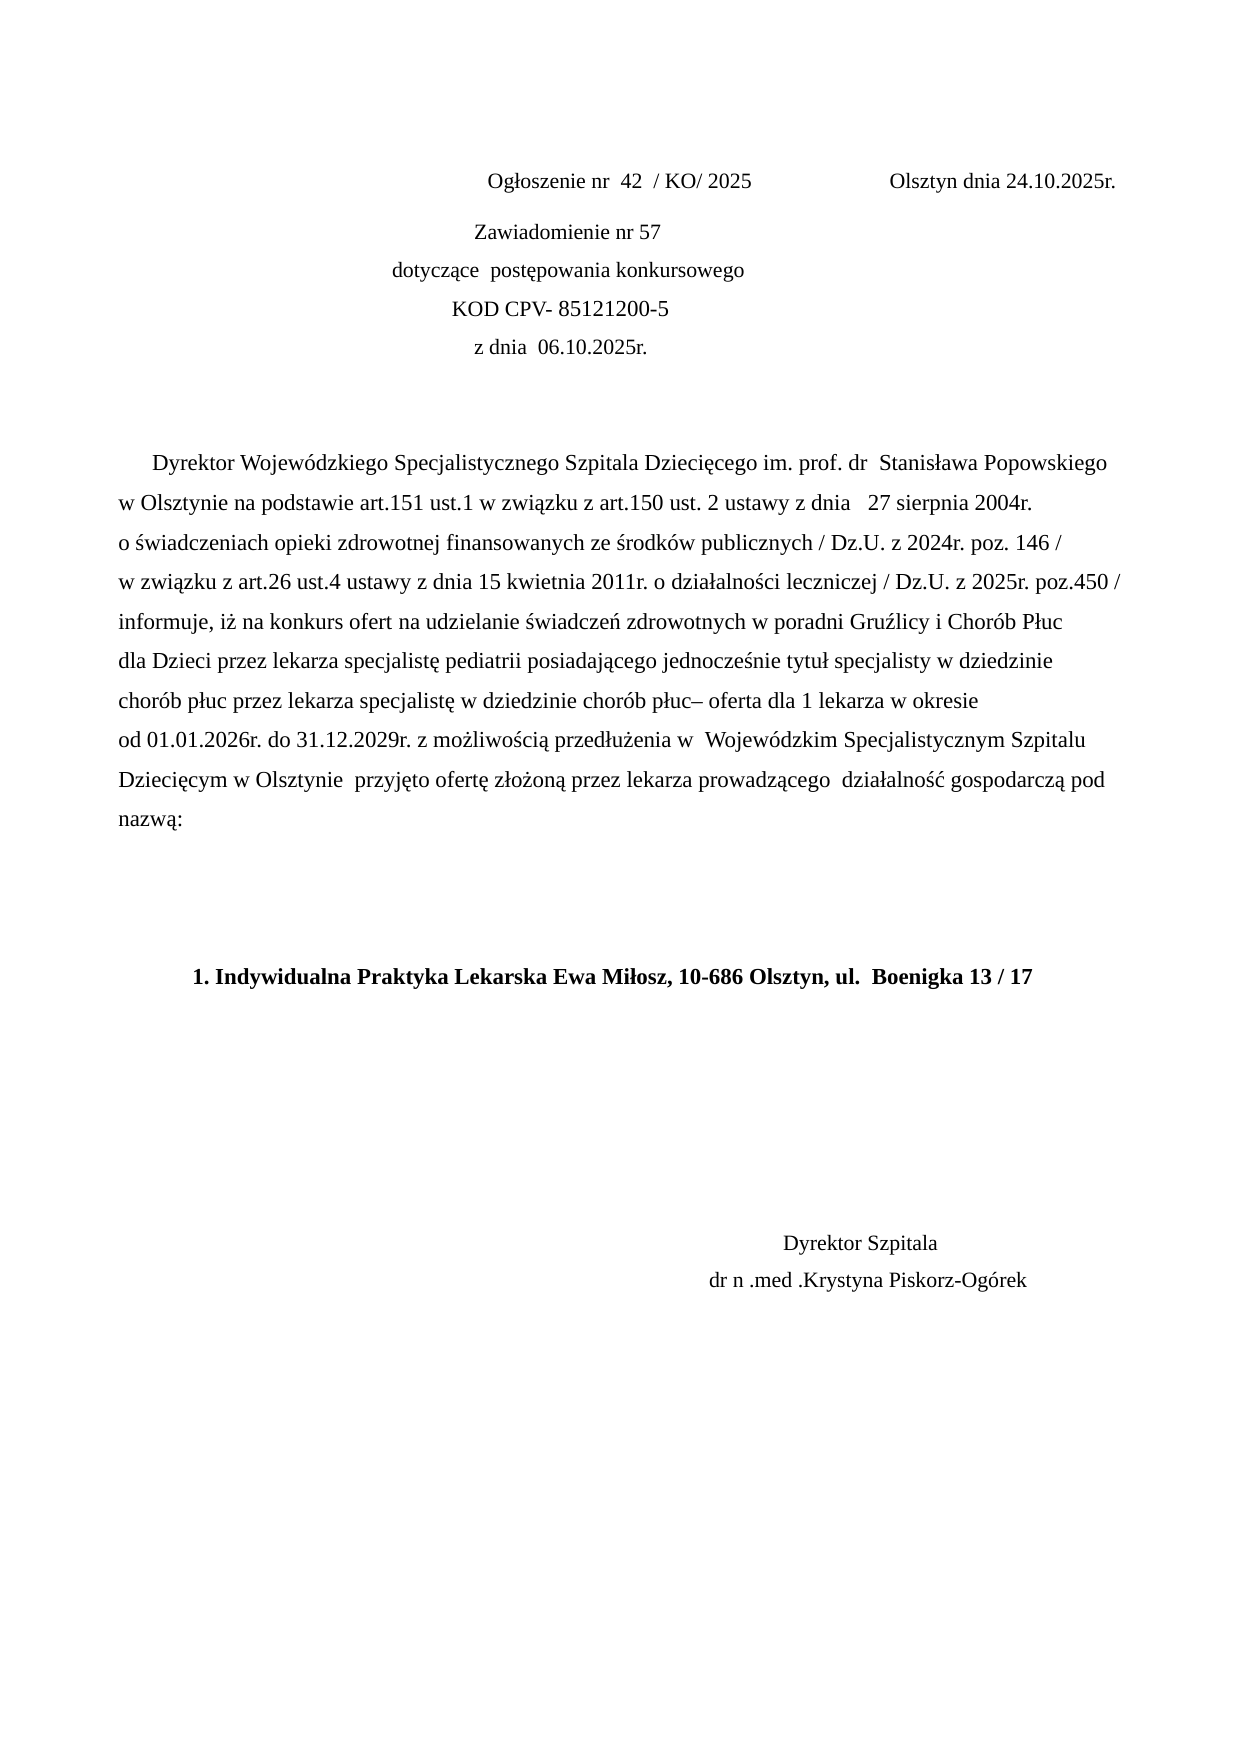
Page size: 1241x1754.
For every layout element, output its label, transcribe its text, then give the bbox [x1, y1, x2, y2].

text Dyrektor Wojewódzkiego Specjalistycznego Szpitala Dziecięcego im. prof. dr Stanisława Popowskiego w Olsztynie na podstawie art.151 ust.1 w związku z art.150 ust. 2 ustawy z dnia 27 sierpnia 2004r. o świadczeniach opieki zdrowotnej finansowanych ze środków publicznych / Dz.U. z 2024r. poz. 146 / w związku z art.26 ust.4 ustawy z dnia 15 kwietnia 2011r. o działalności leczniczej / Dz.U. z 2025r. poz.450 / informuje, iż na konkurs ofert na udzielanie świadczeń zdrowotnych w poradni Gruźlicy i Chorób Płuc dla Dzieci przez lekarza specjalistę pediatrii posiadającego jednocześnie tytuł specjalisty w dziedzinie chorób płuc przez lekarza specjalistę w dziedzinie chorób płuc– oferta dla 1 lekarza w okresie od 01.01.2026r. do 31.12.2029r. z możliwością przedłużenia w Wojewódzkim Specjalistycznym Szpitalu Dziecięcym w Olsztynie przyjęto ofertę złożoną przez lekarza prowadzącego działalność gospodarczą pod nazwą: [118, 447, 1122, 832]
text KOD CPV- 85121200-5 [118, 294, 1122, 321]
text dotyczące postępowania konkursowego [118, 257, 1122, 282]
text dr n .med .Krystyna Piskorz-Ogórek [118, 1267, 1122, 1292]
text Ogłoszenie nr 42 / KO/ 2025 Olsztyn dnia 24.10.2025r. [118, 168, 1122, 194]
text 1. Indywidualna Praktyka Lekarska Ewa Miłosz, 10-686 Olsztyn, ul. Boenigka 13 / 17 [118, 963, 1122, 989]
text Dyrektor Szpitala [118, 1229, 1122, 1255]
text Zawiadomienie nr 57 [118, 219, 1122, 244]
text z dnia 06.10.2025r. [118, 334, 1122, 359]
